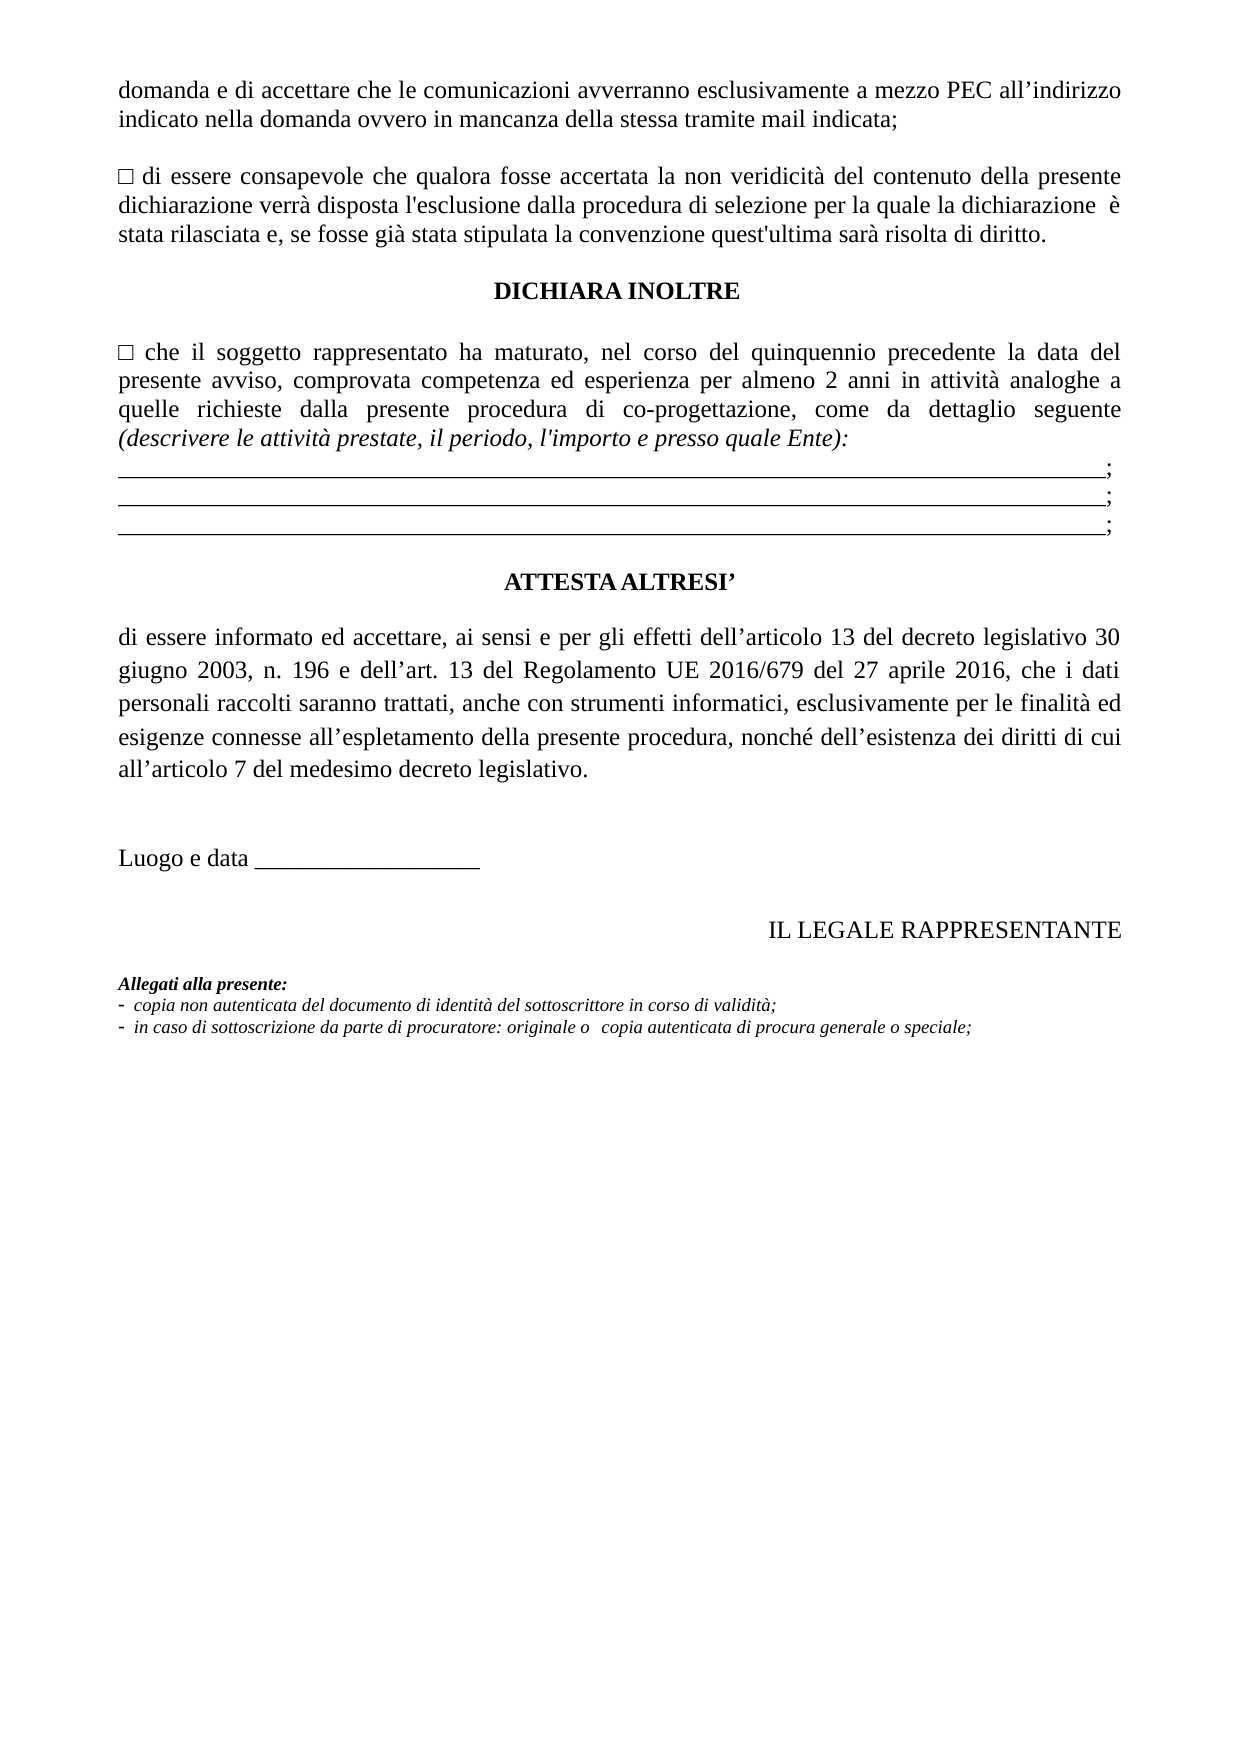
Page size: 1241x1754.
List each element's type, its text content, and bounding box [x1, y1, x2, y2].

text DICHIARA INOLTRE [118, 276, 1122, 305]
text □ che il soggetto rappresentato ha maturato, nel corso del quinquennio precedente la data del presente avviso, comprovata competenza ed esperienza per almeno 2 anni in attività analoghe a quelle richieste dalla presente procedura di co-progettazione, come da dettaglio seguente (descrivere le attività prestate, il periodo, l'importo e presso quale Ente): [118, 337, 1122, 452]
text _______________________________________________________________________________; [118, 452, 1122, 481]
text _______________________________________________________________________________; [118, 481, 1122, 509]
text Allegati alla presente: [118, 973, 1122, 994]
text □ di essere consapevole che qualora fosse accertata la non veridicità del contenuto della presente dichiarazione verrà disposta l'esclusione dalla procedura di selezione per la quale la dichiarazione è stata rilasciata e, se fosse già stata stipulata la convenzione quest'ultima sarà risolta di diritto. [118, 161, 1122, 247]
text - in caso di sottoscrizione da parte di procuratore: originale o copia autenticata di procura generale o speciale; [118, 1016, 1122, 1037]
text - copia non autenticata del documento di identità del sottoscrittore in corso di validità; [118, 994, 1122, 1016]
text Luogo e data __________________ [118, 843, 1122, 872]
text domanda e di accettare che le comunicazioni avverranno esclusivamente a mezzo PEC all’indirizzo indicato nella domanda ovvero in mancanza della stessa tramite mail indicata; [118, 75, 1122, 132]
text ATTESTA ALTRESI’ [118, 567, 1122, 596]
text IL LEGALE RAPPRESENTANTE [118, 915, 1122, 944]
text _______________________________________________________________________________; [118, 509, 1122, 538]
text di essere informato ed accettare, ai sensi e per gli effetti dell’articolo 13 del decreto legislativo 30 giugno 2003, n. 196 e dell’art. 13 del Regolamento UE 2016/679 del 27 aprile 2016, che i dati personali raccolti saranno trattati, anche con strumenti informatici, esclusivamente per le finalità ed esigenze connesse all’espletamento della presente procedura, nonché dell’esistenza dei diritti di cui all’articolo 7 del medesimo decreto legislativo. [118, 622, 1122, 783]
